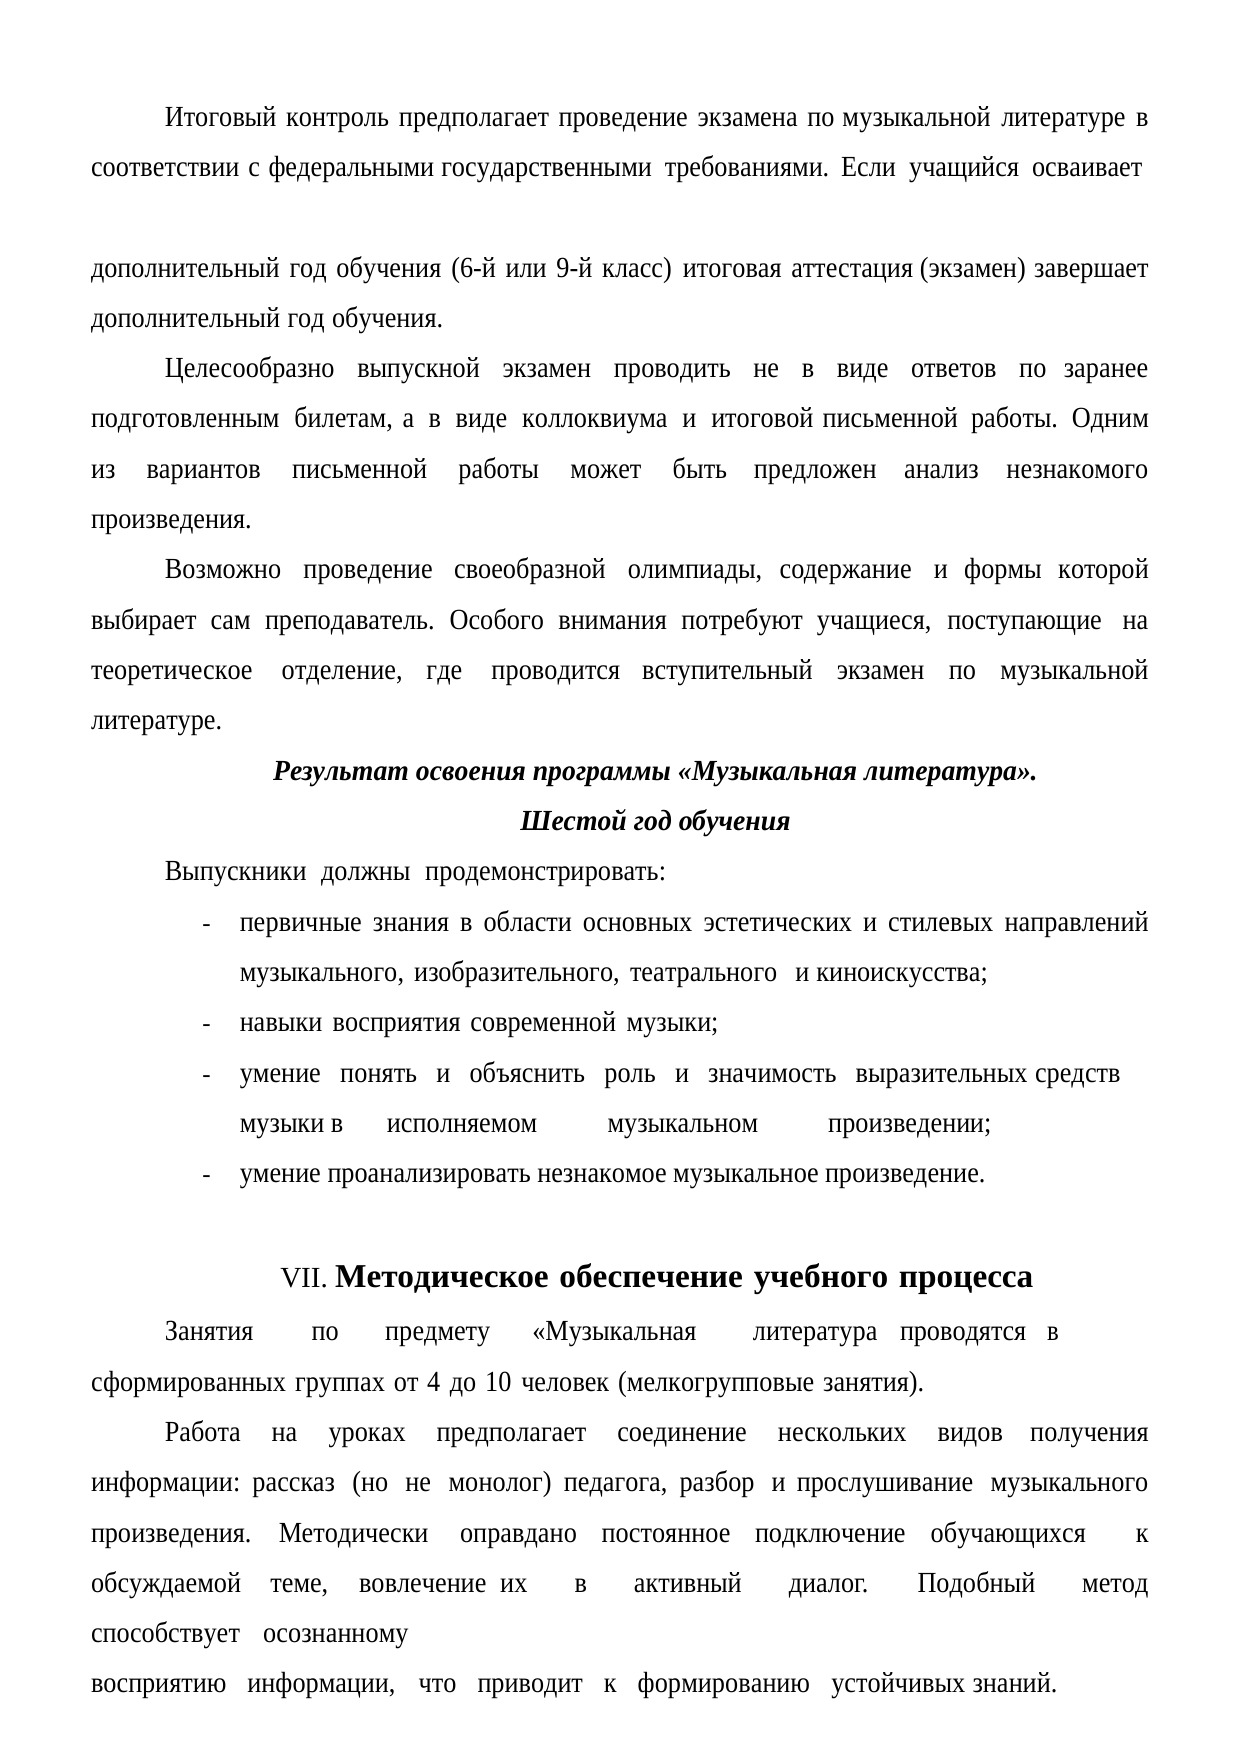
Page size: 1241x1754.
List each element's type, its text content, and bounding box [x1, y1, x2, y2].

text Возможно проведение своеобразной олимпиады, содержание и формы которой выбирает сам преподаватель. Особого внимания потребуют учащиеся, поступающие на теоретическое отделение, где проводится вступительный экзамен по музыкальной литературе. [91, 552, 1148, 736]
text Занятия по предмету «Музыкальная литература проводятся в сформированных группах от 4 до 10 человек (мелкогрупповые занятия). [91, 1313, 1148, 1397]
text Выпускники должны продемонстрировать: [164, 853, 1148, 887]
text Целесообразно выпускной экзамен проводить не в виде ответов по заранее подготовленным билетам, а в виде коллоквиума и итоговой письменной работы. Одним из вариантов письменной работы может быть предложен анализ незнакомого произведения. [91, 350, 1148, 535]
list навыки восприятия современной музыки; [202, 1004, 1148, 1038]
text VII. Методическое обеспечение учебного процесса [164, 1256, 1148, 1294]
text Шестой год обучения [164, 803, 1148, 837]
text Работа на уроках предполагает соединение нескольких видов получения информации: рассказ (но не монолог) педагога, разбор и прослушивание музыкального произведения. Методически оправдано постоянное подключение обучающихся к обсуждаемой теме, вовлечение их в активный диалог. Подобный метод способствует осознанному [91, 1414, 1148, 1649]
list умение проанализировать незнакомое музыкальное произведение. [202, 1155, 1148, 1189]
text Результат освоения программы «Музыкальная литература». [164, 753, 1148, 786]
list первичные знания в области основных эстетических и стилевых направлений музыкального, изобразительного, театрального и киноискусства; [202, 904, 1148, 988]
list умение понять и объяснить роль и значимость выразительных средств музыки в исполняемом музыкальном произведении; [202, 1055, 1148, 1138]
text восприятию информации, что приводит к формированию устойчивых знаний. [91, 1666, 1148, 1699]
text Итоговый контроль предполагает проведение экзамена по музыкальной литературе в соответствии с федеральными государственными требованиями. Если учащийся осваивает [91, 99, 1148, 183]
text дополнительный год обучения (6-й или 9-й класс) итоговая аттестация (экзамен) завершает дополнительный год обучения. [91, 250, 1148, 333]
